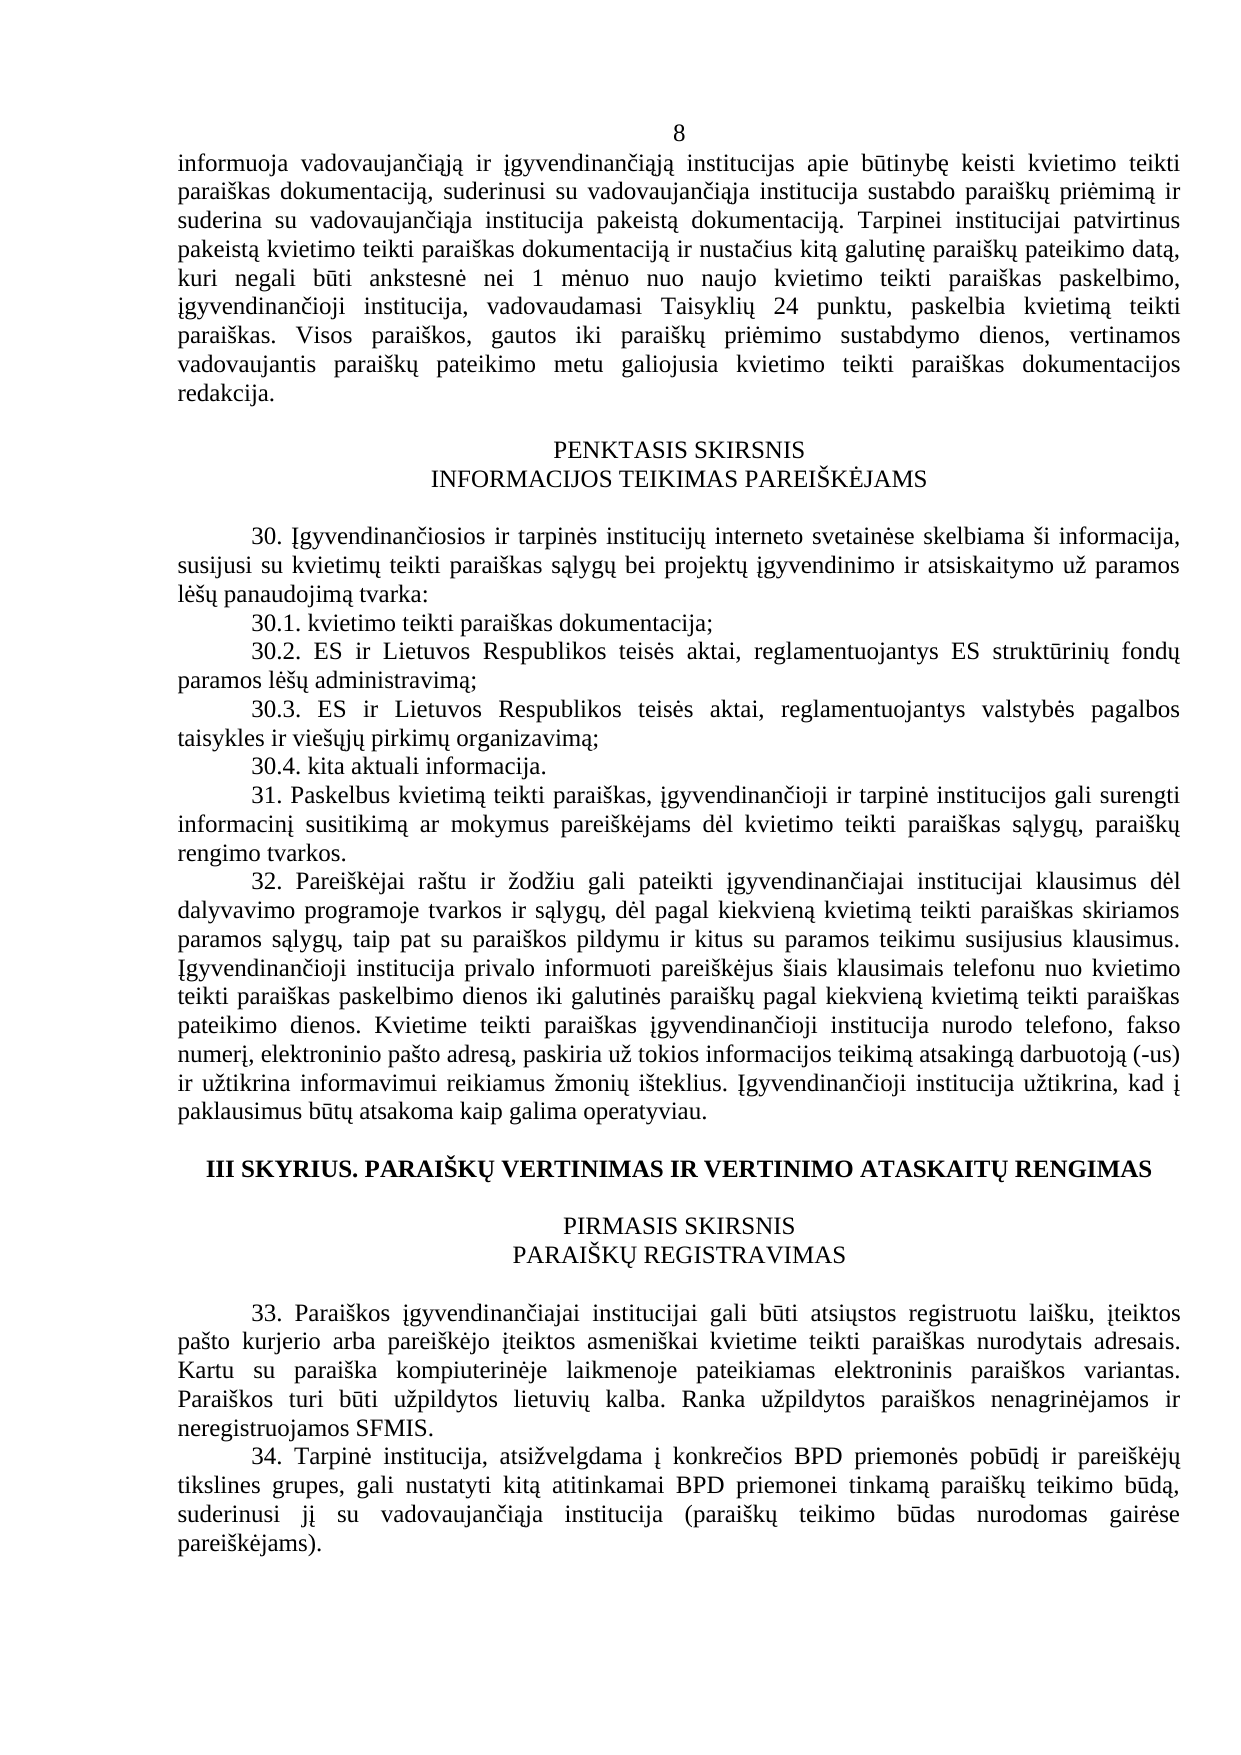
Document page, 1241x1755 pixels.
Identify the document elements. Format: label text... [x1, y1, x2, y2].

text 33. Paraiškos įgyvendinančiajai institucijai gali būti atsiųstos registruotu laišku, įteiktos pašto kurjerio arba pareiškėjo įteiktos asmeniškai kvietime teikti paraiškas nurodytais adresais. Kartu su paraiška kompiuterinėje laikmenoje pateikiamas elektroninis paraiškos variantas. Paraiškos turi būti užpildytos lietuvių kalba. Ranka užpildytos paraiškos nenagrinėjamos ir neregistruojamos SFMIS. [177, 1298, 1181, 1441]
text 32. Pareiškėjai raštu ir žodžiu gali pateikti įgyvendinančiajai institucijai klausimus dėl dalyvavimo programoje tvarkos ir sąlygų, dėl pagal kiekvieną kvietimą teikti paraiškas skiriamos paramos sąlygų, taip pat su paraiškos pildymu ir kitus su paramos teikimu susijusius klausimus. Įgyvendinančioji institucija privalo informuoti pareiškėjus šiais klausimais telefonu nuo kvietimo teikti paraiškas paskelbimo dienos iki galutinės paraiškų pagal kiekvieną kvietimą teikti paraiškas pateikimo dienos. Kvietime teikti paraiškas įgyvendinančioji institucija nurodo telefono, fakso numerį, elektroninio pašto adresą, paskiria už tokios informacijos teikimą atsakingą darbuotoją (-us) ir užtikrina informavimui reikiamus žmonių išteklius. Įgyvendinančioji institucija užtikrina, kad į paklausimus būtų atsakoma kaip galima operatyviau. [177, 866, 1181, 1125]
text 31. Paskelbus kvietimą teikti paraiškas, įgyvendinančioji ir tarpinė institucijos gali surengti informacinį susitikimą ar mokymus pareiškėjams dėl kvietimo teikti paraiškas sąlygų, paraiškų rengimo tvarkos. [177, 780, 1181, 866]
text PENKTASIS SKIRSNIS [177, 435, 1181, 464]
text PARAIŠKŲ REGISTRAVIMAS [177, 1240, 1181, 1269]
text PIRMASIS SKIRSNIS [177, 1211, 1181, 1240]
text 30. Įgyvendinančiosios ir tarpinės institucijų interneto svetainėse skelbiama ši informacija, susijusi su kvietimų teikti paraiškas sąlygų bei projektų įgyvendinimo ir atsiskaitymo už paramos lėšų panaudojimą tvarka: [177, 521, 1181, 608]
text 30.2. ES ir Lietuvos Respublikos teisės aktai, reglamentuojantys ES struktūrinių fondų paramos lėšų administravimą; [177, 636, 1181, 694]
text informuoja vadovaujančiąją ir įgyvendinančiąją institucijas apie būtinybę keisti kvietimo teikti paraiškas dokumentaciją, suderinusi su vadovaujančiąja institucija sustabdo paraiškų priėmimą ir suderina su vadovaujančiąja institucija pakeistą dokumentaciją. Tarpinei institucijai patvirtinus pakeistą kvietimo teikti paraiškas dokumentaciją ir nustačius kitą galutinę paraiškų pateikimo datą, kuri negali būti ankstesnė nei 1 mėnuo nuo naujo kvietimo teikti paraiškas paskelbimo, įgyvendinančioji institucija, vadovaudamasi Taisyklių 24 punktu, paskelbia kvietimą teikti paraiškas. Visos paraiškos, gautos iki paraiškų priėmimo sustabdymo dienos, vertinamos vadovaujantis paraiškų pateikimo metu galiojusia kvietimo teikti paraiškas dokumentacijos redakcija. [177, 148, 1181, 406]
text III SKYRIUS. PARAIŠKŲ VERTINIMAS IR VERTINIMO ATASKAITŲ RENGIMAS [177, 1154, 1181, 1183]
text 30.4. kita aktuali informacija. [177, 751, 1181, 780]
text 30.3. ES ir Lietuvos Respublikos teisės aktai, reglamentuojantys valstybės pagalbos taisykles ir viešųjų pirkimų organizavimą; [177, 694, 1181, 751]
text INFORMACIJOS TEIKIMAS PAREIŠKĖJAMS [177, 464, 1181, 493]
text 30.1. kvietimo teikti paraiškas dokumentacija; [177, 608, 1181, 636]
text 34. Tarpinė institucija, atsižvelgdama į konkrečios BPD priemonės pobūdį ir pareiškėjų tikslines grupes, gali nustatyti kitą atitinkamai BPD priemonei tinkamą paraiškų teikimo būdą, suderinusi jį su vadovaujančiąja institucija (paraiškų teikimo būdas nurodomas gairėse pareiškėjams). [177, 1441, 1181, 1556]
